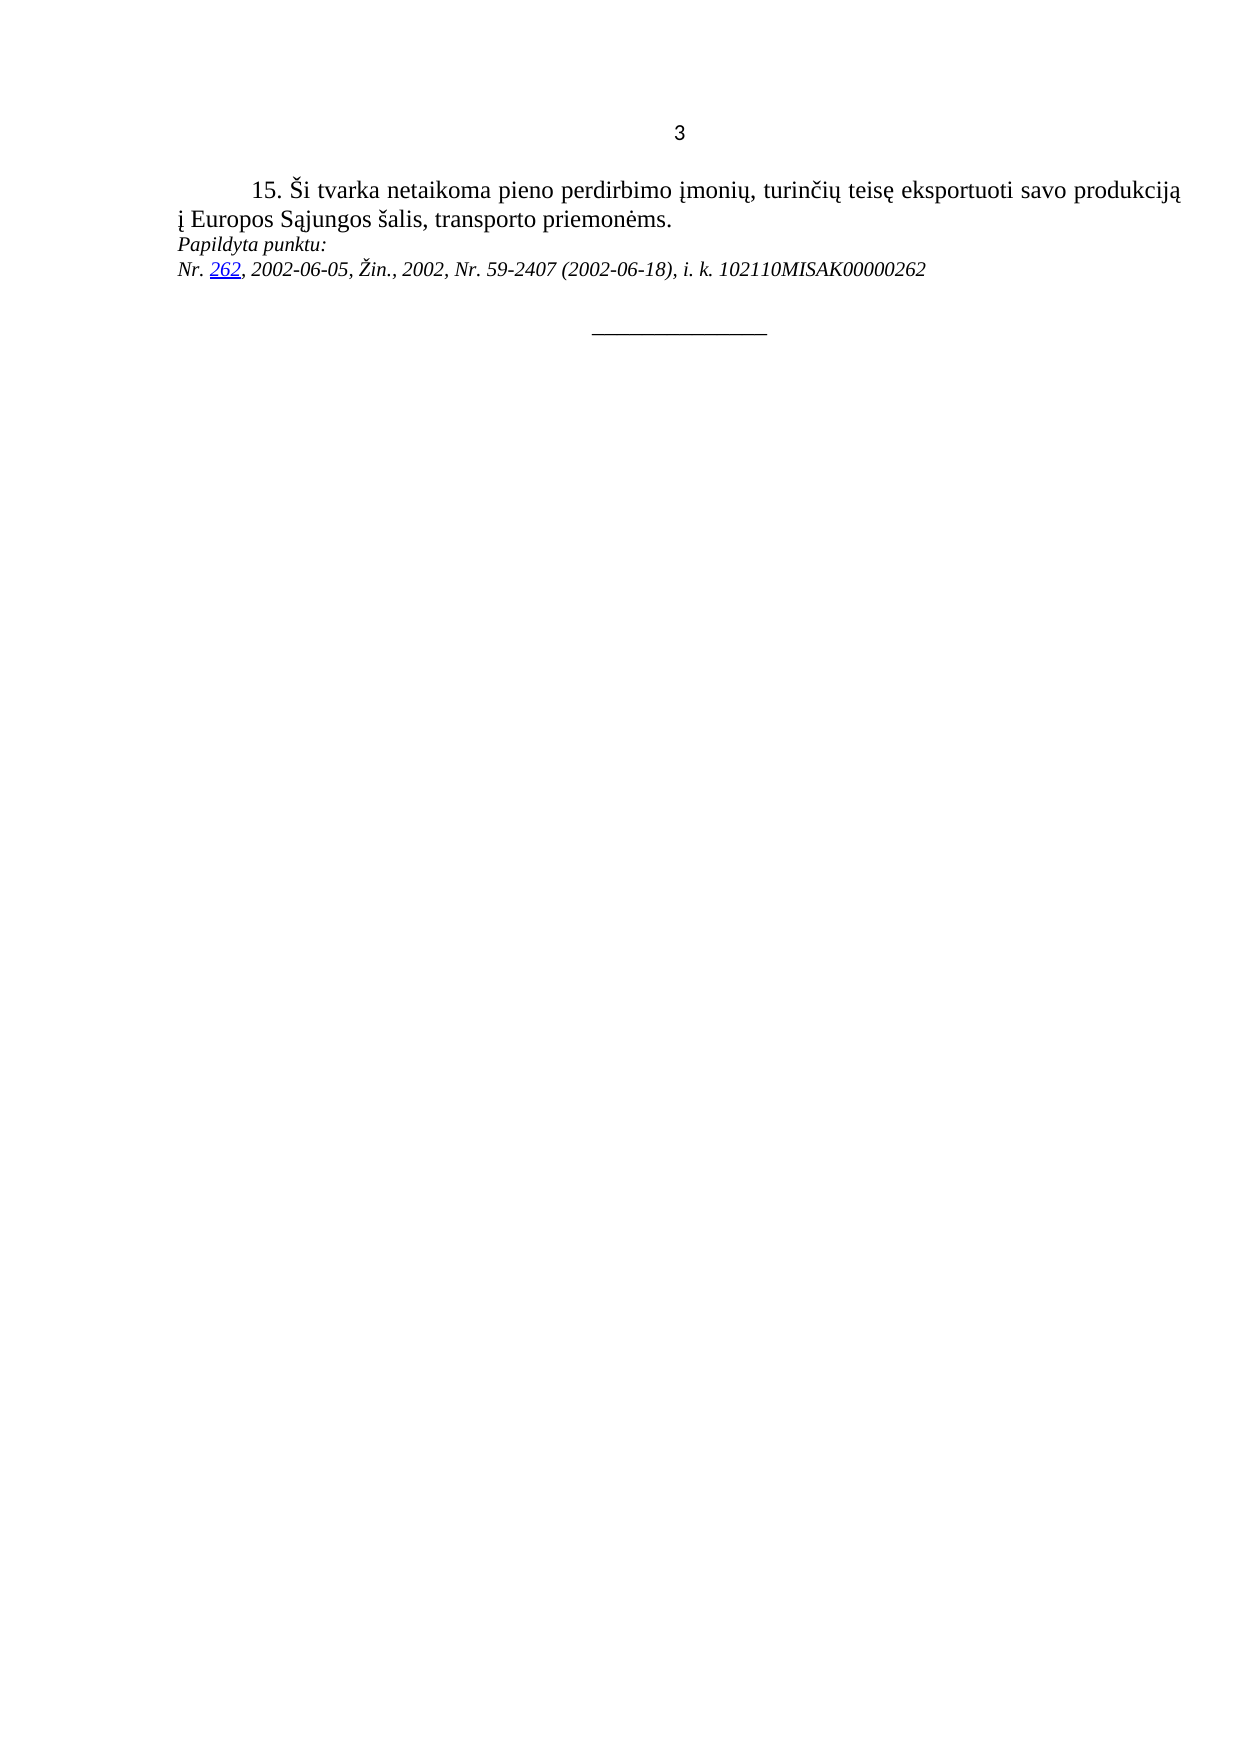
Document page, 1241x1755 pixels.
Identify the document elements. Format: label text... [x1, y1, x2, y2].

text Papildyta punktu: [177, 232, 1181, 256]
text 15. Ši tvarka netaikoma pieno perdirbimo įmonių, turinčių teisę eksportuoti savo produkciją į Europos Sąjungos šalis, transporto priemonėms. [177, 175, 1181, 232]
text ______________ [177, 309, 1181, 338]
text Nr. 262, 2002-06-05, Žin., 2002, Nr. 59-2407 (2002-06-18), i. k. 102110MISAK00000262 [177, 256, 1181, 281]
